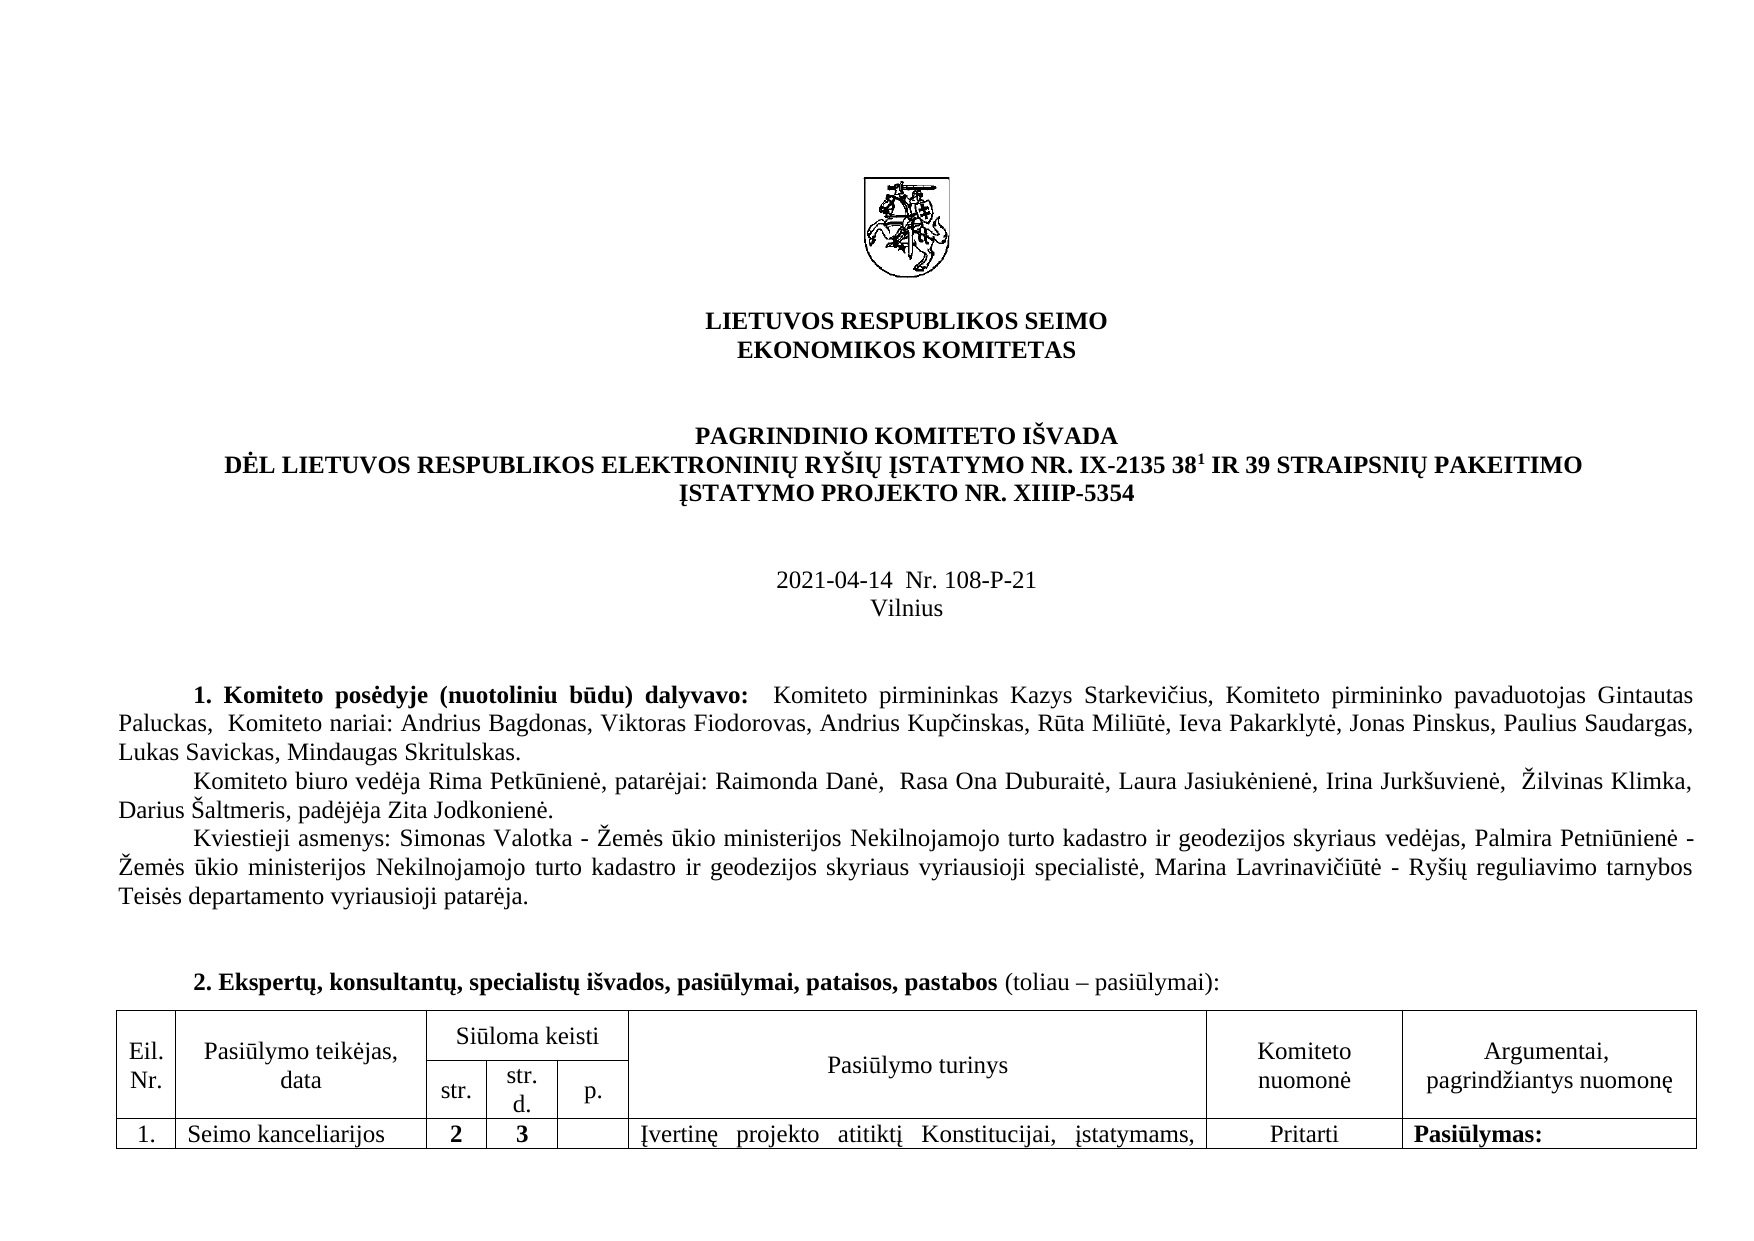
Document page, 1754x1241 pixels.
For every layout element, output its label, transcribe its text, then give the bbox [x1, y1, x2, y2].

table_cell [558, 1119, 628, 1148]
table_header Pasiūlymo turinys [629, 1011, 1206, 1118]
text ekonomikos komitetas [118, 335, 1695, 363]
table_cell Įvertinę projekto atitiktį Konstitucijai, įstatymams, [629, 1119, 1206, 1148]
table_header Pasiūlymo teikėjas, data [176, 1011, 426, 1118]
text 2. Ekspertų, konsultantų, specialistų išvados, pasiūlymai, pataisos, pastabos (toliau – pasiūlymai): [118, 967, 1695, 996]
table_header Komiteto nuomonė [1207, 1011, 1402, 1118]
text Vilnius [118, 593, 1695, 622]
text ĮSTATYMO PROJEKTO NR. XIIIP-5354 [118, 478, 1695, 507]
text PAGRINDINIO KOMITETO IŠVADA [118, 421, 1695, 450]
table_cell 1. [117, 1119, 175, 1148]
text Komiteto biuro vedėja Rima Petkūnienė, patarėjai: Raimonda Danė, Rasa Ona Duburaitė, Laura Jasiukėnienė, Irina Jurkšuvienė, Žilvinas Klimka, Darius Šaltmeris, padėjėja Zita Jodkonienė. [118, 766, 1695, 823]
table_cell 3 [487, 1119, 557, 1148]
table_header Eil. Nr. [117, 1011, 175, 1118]
table_header Siūloma keisti [427, 1011, 628, 1059]
table_cell str. [427, 1061, 486, 1118]
text 1. Komiteto posėdyje (nuotoliniu būdu) dalyvavo: Komiteto pirmininkas Kazys Starkevičius, Komiteto pirmininko pavaduotojas Gintautas Paluckas, Komiteto nariai: Andrius Bagdonas, Viktoras Fiodorovas, Andrius Kupčinskas, Rūta Miliūtė, Ieva Pakarklytė, Jonas Pinskus, Paulius Saudargas, Lukas Savickas, Mindaugas Skritulskas. [118, 680, 1695, 766]
text Kviestieji asmenys: Simonas Valotka - Žemės ūkio ministerijos Nekilnojamojo turto kadastro ir geodezijos skyriaus vedėjas, Palmira Petniūnienė - Žemės ūkio ministerijos Nekilnojamojo turto kadastro ir geodezijos skyriaus vyriausioji specialistė, Marina Lavrinavičiūtė - Ryšių reguliavimo tarnybos Teisės departamento vyriausioji patarėja. [118, 823, 1695, 910]
table_cell Seimo kanceliarijos [176, 1119, 426, 1148]
table_cell Pritarti [1207, 1119, 1402, 1148]
text DĖL LIETUVOS RESPUBLIKOS ELEKTRONINIŲ RYŠIŲ ĮSTATYMO NR. IX-2135 381 IR 39 STRAIPSNIŲ PAKEITIMO [118, 450, 1695, 478]
table_cell Pasiūlymas: [1403, 1119, 1696, 1148]
table_cell 2 [427, 1119, 486, 1148]
text LIETUVOS RESPUBLIKOS SEIMO [118, 306, 1695, 335]
table_header Argumentai, pagrindžiantys nuomonę [1403, 1011, 1696, 1118]
table_cell str. d. [487, 1061, 557, 1118]
text 2021-04-14 Nr. 108-P-21 [118, 565, 1695, 593]
table_cell p. [558, 1061, 628, 1118]
